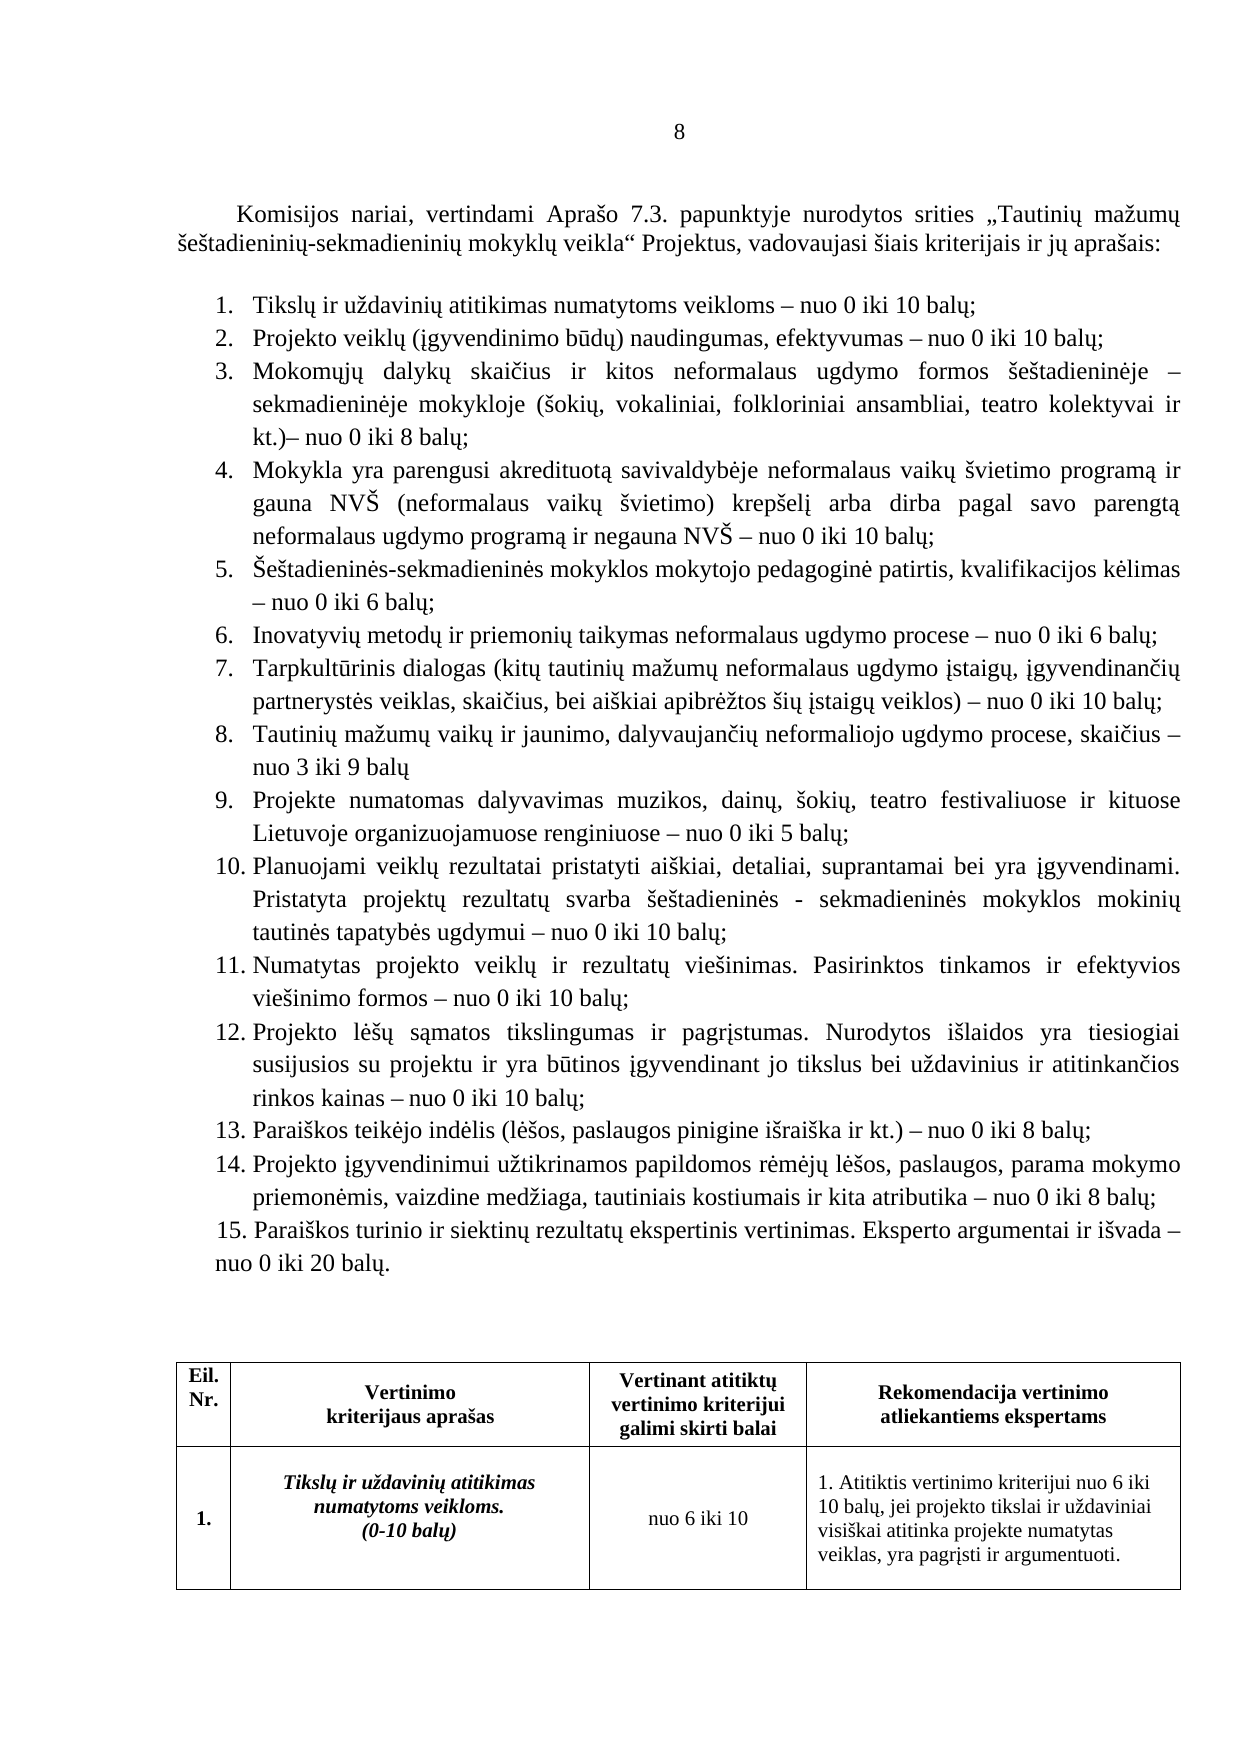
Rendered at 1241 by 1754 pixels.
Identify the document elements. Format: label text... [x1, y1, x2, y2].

text 15. Paraiškos turinio ir siektinų rezultatų ekspertinis vertinimas. Eksperto argumentai ir išvada – nuo 0 iki 20 balų. [215, 1215, 1181, 1276]
text 5. Šeštadieninės-sekmadieninės mokyklos mokytojo pedagoginė patirtis, kvalifikacijos kėlimas – nuo 0 iki 6 balų; [215, 554, 1181, 616]
text 3. Mokomųjų dalykų skaičius ir kitos neformalaus ugdymo formos šeštadieninėje – sekmadieninėje mokykloje (šokių, vokaliniai, folkloriniai ansambliai, teatro kolektyvai ir kt.)– nuo 0 iki 8 balų; [215, 356, 1181, 451]
text 14. Projekto įgyvendinimui užtikrinamos papildomos rėmėjų lėšos, paslaugos, parama mokymo priemonėmis, vaizdine medžiaga, tautiniais kostiumais ir kita atributika – nuo 0 iki 8 balų; [215, 1149, 1181, 1210]
text 6. Inovatyvių metodų ir priemonių taikymas neformalaus ugdymo procese – nuo 0 iki 6 balų; [215, 620, 1181, 649]
table_header Vertinant atitiktų vertinimo kriterijui galimi skirti balai [590, 1363, 806, 1446]
text 10. Planuojami veiklų rezultatai pristatyti aiškiai, detaliai, suprantamai bei yra įgyvendinami. Pristatyta projektų rezultatų svarba šeštadieninės - sekmadieninės mokyklos mokinių tautinės tapatybės ugdymui – nuo 0 iki 10 balų; [215, 851, 1181, 946]
text 7. Tarpkultūrinis dialogas (kitų tautinių mažumų neformalaus ugdymo įstaigų, įgyvendinančių partnerystės veiklas, skaičius, bei aiškiai apibrėžtos šių įstaigų veiklos) – nuo 0 iki 10 balų; [215, 653, 1181, 715]
text 2. Projekto veiklų (įgyvendinimo būdų) naudingumas, efektyvumas – nuo 0 iki 10 balų; [215, 323, 1181, 352]
text 12. Projekto lėšų sąmatos tikslingumas ir pagrįstumas. Nurodytos išlaidos yra tiesiogiai susijusios su projektu ir yra būtinos įgyvendinant jo tikslus bei uždavinius ir atitinkančios rinkos kainas – nuo 0 iki 10 balų; [215, 1017, 1181, 1111]
table_header Vertinimo kriterijaus aprašas [231, 1363, 589, 1446]
table_header Rekomendacija vertinimo atliekantiems ekspertams [807, 1363, 1180, 1446]
text 4. Mokykla yra parengusi akredituotą savivaldybėje neformalaus vaikų švietimo programą ir gauna NVŠ (neformalaus vaikų švietimo) krepšelį arba dirba pagal savo parengtą neformalaus ugdymo programą ir negauna NVŠ – nuo 0 iki 10 balų; [215, 455, 1181, 550]
table_cell 1. [177, 1447, 230, 1588]
text Komisijos nariai, vertindami Aprašo 7.3. papunktyje nurodytos srities „Tautinių mažumų šeštadieninių-sekmadieninių mokyklų veikla“ Projektus, vadovaujasi šiais kriterijais ir jų aprašais: [177, 199, 1181, 257]
table_header Eil. Nr. [177, 1363, 230, 1446]
table_cell Tikslų ir uždavinių atitikimas numatytoms veikloms. (0-10 balų) [231, 1447, 589, 1588]
text 1. Tikslų ir uždavinių atitikimas numatytoms veikloms – nuo 0 iki 10 balų; [215, 290, 1181, 319]
table_cell nuo 6 iki 10 [590, 1447, 806, 1588]
text 13. Paraiškos teikėjo indėlis (lėšos, paslaugos pinigine išraiška ir kt.) – nuo 0 iki 8 balų; [215, 1116, 1181, 1144]
text 11. Numatytas projekto veiklų ir rezultatų viešinimas. Pasirinktos tinkamos ir efektyvios viešinimo formos – nuo 0 iki 10 balų; [215, 951, 1181, 1012]
text 9. Projekte numatomas dalyvavimas muzikos, dainų, šokių, teatro festivaliuose ir kituose Lietuvoje organizuojamuose renginiuose – nuo 0 iki 5 balų; [215, 785, 1181, 847]
table_cell 1. Atitiktis vertinimo kriterijui nuo 6 iki 10 balų, jei projekto tikslai ir uždaviniai visiškai atitinka projekte numatytas veiklas, yra pagrįsti ir argumentuoti. [807, 1447, 1180, 1588]
text 8. Tautinių mažumų vaikų ir jaunimo, dalyvaujančių neformaliojo ugdymo procese, skaičius – nuo 3 iki 9 balų [215, 719, 1181, 781]
